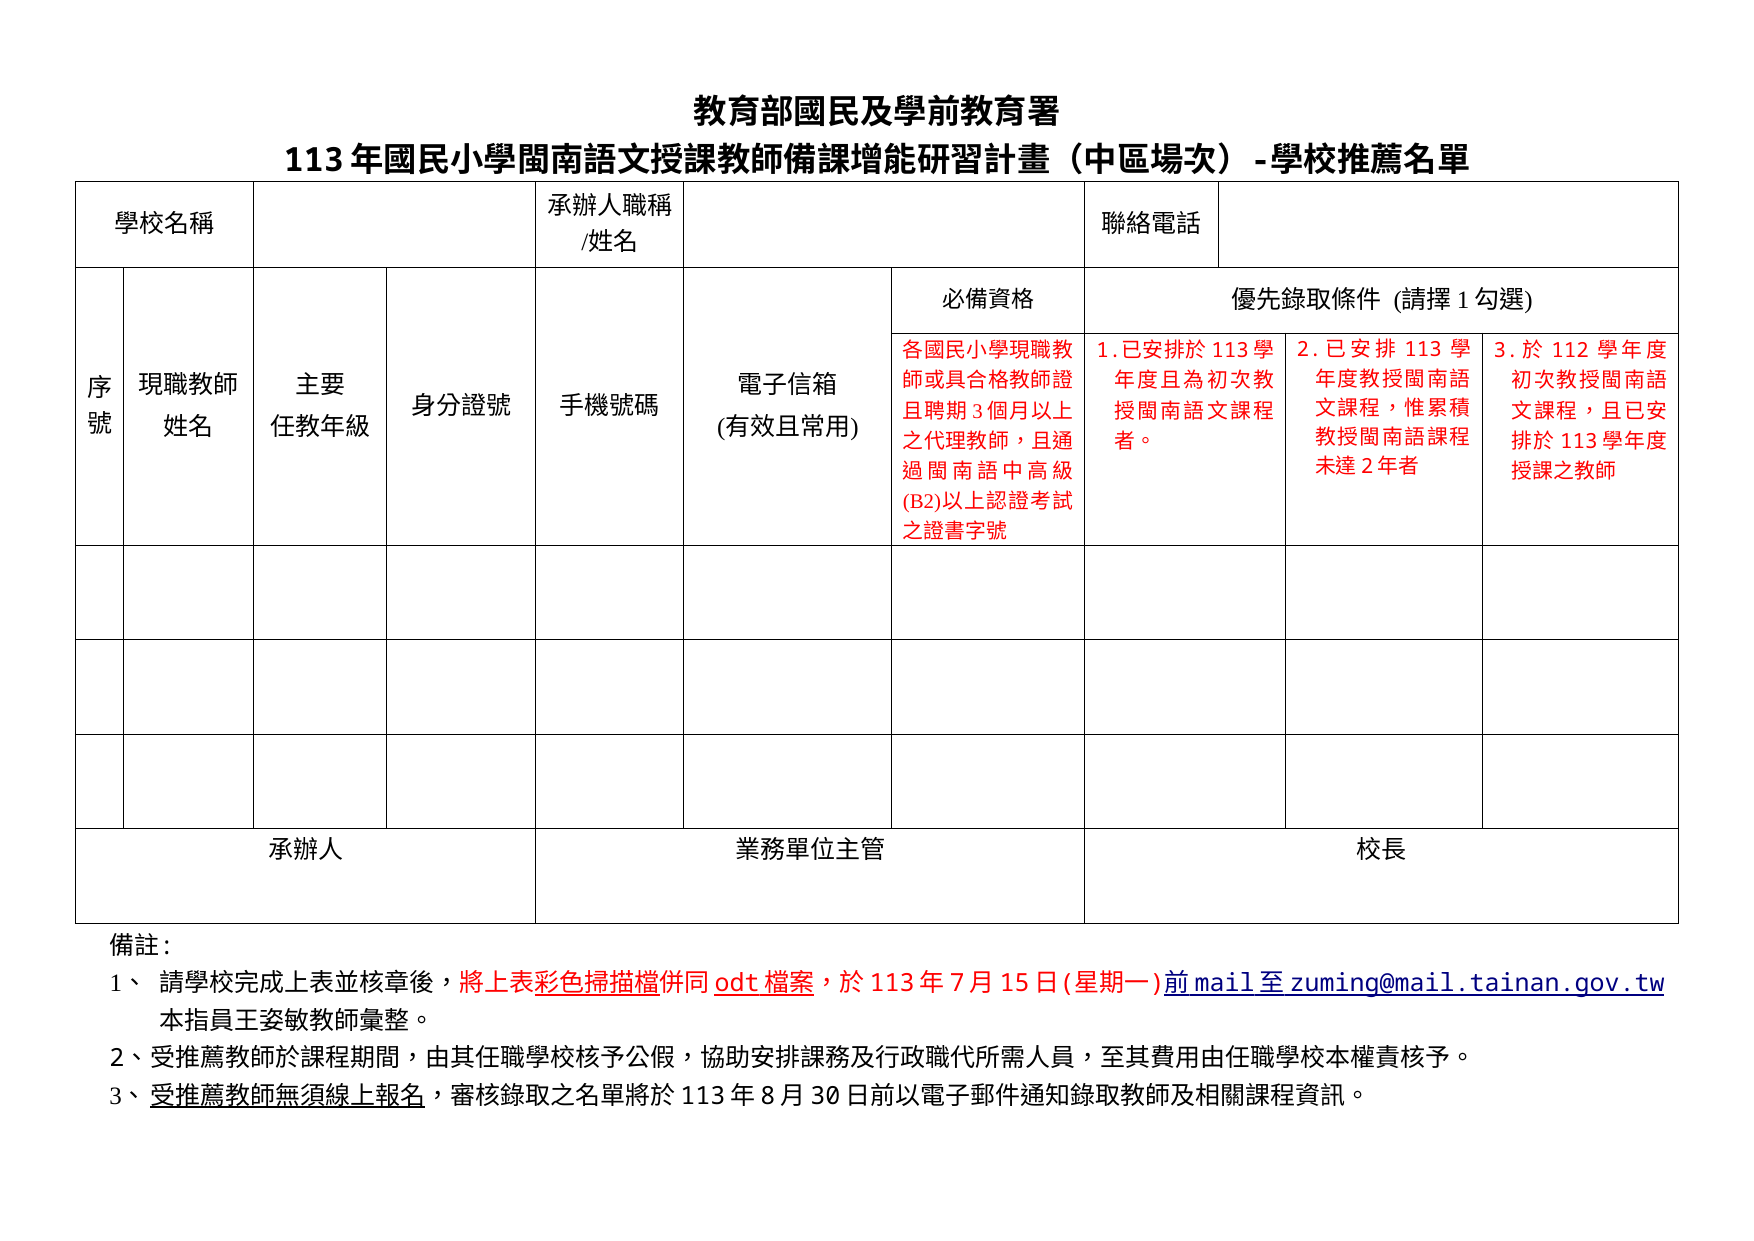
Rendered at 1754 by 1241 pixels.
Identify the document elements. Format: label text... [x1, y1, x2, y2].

table_cell [1286, 735, 1482, 828]
table_header [684, 182, 1084, 267]
table_cell 承辦人 [76, 829, 535, 923]
table_cell 身分證號 [387, 268, 535, 545]
table_cell [536, 735, 683, 828]
table_cell [387, 546, 535, 639]
table_cell 必備資格 [892, 268, 1084, 332]
table_cell [1085, 546, 1285, 639]
table_cell [684, 640, 891, 734]
table_cell 序號 [76, 268, 123, 545]
table_cell [254, 640, 386, 734]
table_cell 校長 [1085, 829, 1678, 923]
table_cell [684, 735, 891, 828]
table_cell [76, 640, 123, 734]
table_cell [76, 735, 123, 828]
table_cell [892, 546, 1084, 639]
table_cell 主要 任教年級 [254, 268, 386, 545]
table_cell [124, 546, 253, 639]
text 備註: [109, 924, 1695, 962]
list 請學校完成上表並核章後，將上表彩色掃描檔併同odt檔案，於113年7月15日(星期一)前mail至zuming@mail.tainan.gov.tw 本指員王姿敏教師彙整。 [109, 962, 1695, 1037]
table_header [1219, 182, 1678, 267]
table_cell [892, 735, 1084, 828]
table_cell 3.於112學年度初次教授閩南語文課程，且已安排於113學年度授課之教師 [1483, 334, 1678, 545]
table_cell [536, 546, 683, 639]
table_header [254, 182, 535, 267]
table_cell 現職教師 姓名 [124, 268, 253, 545]
table_cell [254, 735, 386, 828]
table_cell 優先錄取條件 (請擇1勾選) [1085, 268, 1678, 332]
table_cell 業務單位主管 [536, 829, 1084, 923]
table_cell [1286, 546, 1482, 639]
table_cell [1483, 640, 1678, 734]
table_cell [684, 546, 891, 639]
table_cell [76, 546, 123, 639]
table_cell [387, 735, 535, 828]
table_header 承辦人職稱/姓名 [536, 182, 683, 267]
table_header 學校名稱 [76, 182, 253, 267]
table_cell [536, 640, 683, 734]
table_cell [124, 640, 253, 734]
table_cell [1085, 735, 1285, 828]
table_cell [124, 735, 253, 828]
text 113年國民小學閩南語文授課教師備課增能研習計畫（中區場次）-學校推薦名單 [59, 133, 1695, 181]
table_cell [892, 640, 1084, 734]
table_header 聯絡電話 [1085, 182, 1218, 267]
table_cell [1286, 640, 1482, 734]
table_cell 各國民小學現職教師或具合格教師證且聘期3個月以上之代理教師，且通過閩南語中高級(B2)以上認證考試之證書字號 [892, 334, 1084, 545]
table_cell [1483, 735, 1678, 828]
table_cell 2.已安排113學年度教授閩南語文課程，惟累積教授閩南語課程未達2年者 [1286, 334, 1482, 545]
text 教育部國民及學前教育署 [59, 84, 1695, 133]
list 受推薦教師無須線上報名，審核錄取之名單將於113年8月30日前以電子郵件通知錄取教師及相關課程資訊。 [109, 1074, 1695, 1112]
table_cell 手機號碼 [536, 268, 683, 545]
table_cell [1085, 640, 1285, 734]
table_cell 電子信箱 (有效且常用) [684, 268, 891, 545]
list 受推薦教師於課程期間，由其任職學校核予公假，協助安排課務及行政職代所需人員，至其費用由任職學校本權責核予。 [109, 1037, 1695, 1074]
table_cell 1.已安排於113學年度且為初次教授閩南語文課程者。 [1085, 334, 1285, 545]
table_cell [254, 546, 386, 639]
table_cell [387, 640, 535, 734]
table_cell [1483, 546, 1678, 639]
